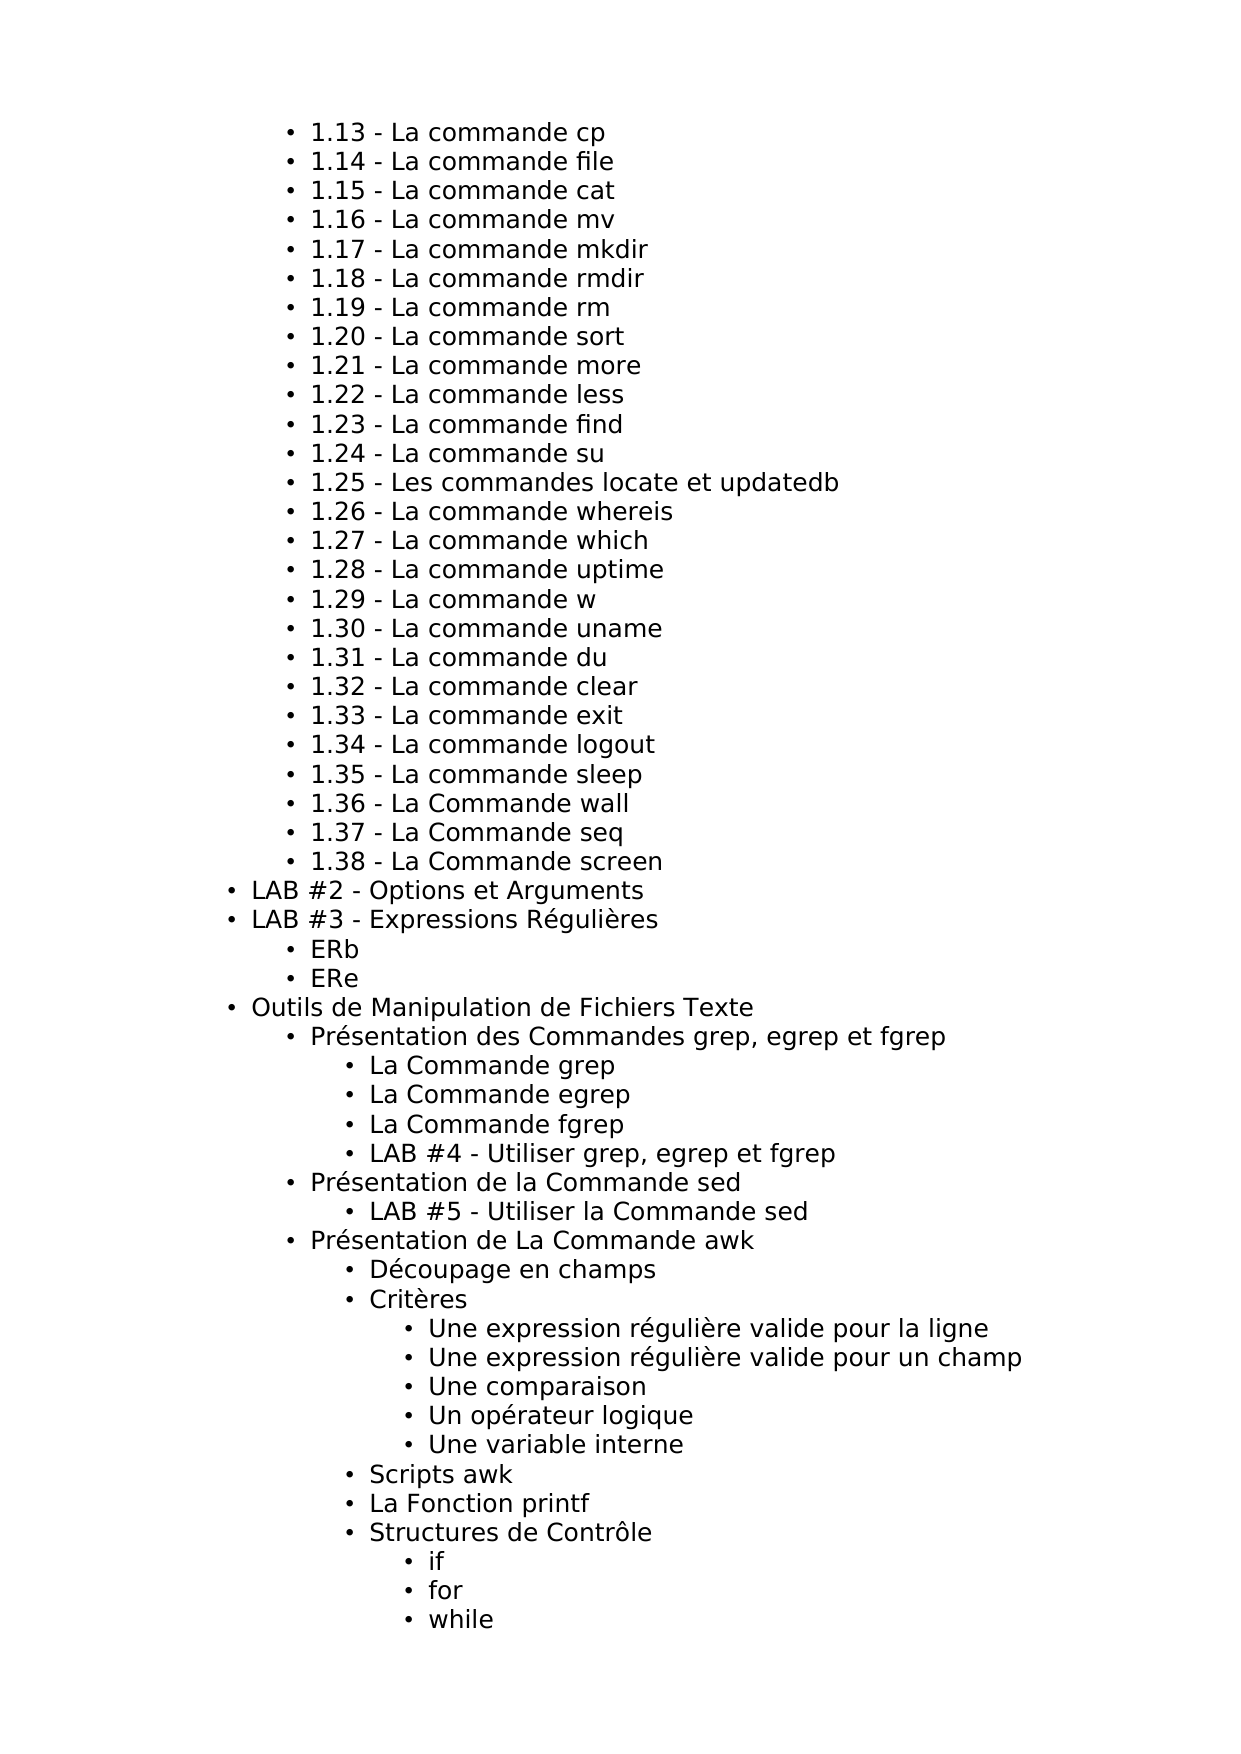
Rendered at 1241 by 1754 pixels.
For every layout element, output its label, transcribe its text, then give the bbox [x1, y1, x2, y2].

list Une comparaison [413, 1372, 1122, 1401]
list 1.19 - La commande rm [295, 293, 1122, 322]
list 1.29 - La commande w [295, 585, 1122, 614]
list La Commande fgrep [354, 1110, 1122, 1139]
list Outils de Manipulation de Fichiers Texte [236, 993, 1122, 1022]
list 1.14 - La commande file [295, 147, 1122, 176]
list 1.18 - La commande rmdir [295, 264, 1122, 293]
list 1.16 - La commande mv [295, 206, 1122, 235]
list Scripts awk [354, 1460, 1122, 1489]
list LAB #2 - Options et Arguments [236, 876, 1122, 906]
list 1.23 - La commande find [295, 410, 1122, 439]
list 1.21 - La commande more [295, 351, 1122, 381]
list La Commande egrep [354, 1081, 1122, 1110]
list Une expression régulière valide pour la ligne [413, 1314, 1122, 1343]
list 1.31 - La commande du [295, 643, 1122, 672]
list 1.35 - La commande sleep [295, 760, 1122, 789]
list Un opérateur logique [413, 1401, 1122, 1431]
list Découpage en champs [354, 1256, 1122, 1285]
list for [413, 1576, 1122, 1606]
list 1.32 - La commande clear [295, 672, 1122, 701]
list LAB #4 - Utiliser grep, egrep et fgrep [354, 1139, 1122, 1168]
list 1.15 - La commande cat [295, 176, 1122, 206]
list Présentation de la Commande sed [295, 1168, 1122, 1197]
list 1.34 - La commande logout [295, 731, 1122, 760]
list ERb [295, 935, 1122, 964]
list 1.20 - La commande sort [295, 322, 1122, 351]
list Structures de Contrôle [354, 1518, 1122, 1547]
list LAB #3 - Expressions Régulières [236, 906, 1122, 935]
list Une expression régulière valide pour un champ [413, 1343, 1122, 1372]
list ERe [295, 964, 1122, 993]
list Une variable interne [413, 1431, 1122, 1460]
list 1.17 - La commande mkdir [295, 235, 1122, 264]
list 1.25 - Les commandes locate et updatedb [295, 468, 1122, 497]
list 1.30 - La commande uname [295, 614, 1122, 643]
list La Commande grep [354, 1051, 1122, 1081]
list 1.28 - La commande uptime [295, 556, 1122, 585]
list while [413, 1606, 1122, 1635]
list 1.24 - La commande su [295, 439, 1122, 468]
list Critères [354, 1285, 1122, 1314]
list if [413, 1547, 1122, 1576]
list 1.13 - La commande cp [295, 118, 1122, 147]
list 1.38 - La Commande screen [295, 847, 1122, 876]
list LAB #5 - Utiliser la Commande sed [354, 1197, 1122, 1226]
list La Fonction printf [354, 1489, 1122, 1518]
list 1.36 - La Commande wall [295, 789, 1122, 818]
list Présentation de La Commande awk [295, 1226, 1122, 1256]
list Présentation des Commandes grep, egrep et fgrep [295, 1022, 1122, 1051]
list 1.33 - La commande exit [295, 701, 1122, 731]
list 1.22 - La commande less [295, 381, 1122, 410]
list 1.27 - La commande which [295, 526, 1122, 556]
list 1.37 - La Commande seq [295, 818, 1122, 847]
list 1.26 - La commande whereis [295, 497, 1122, 526]
